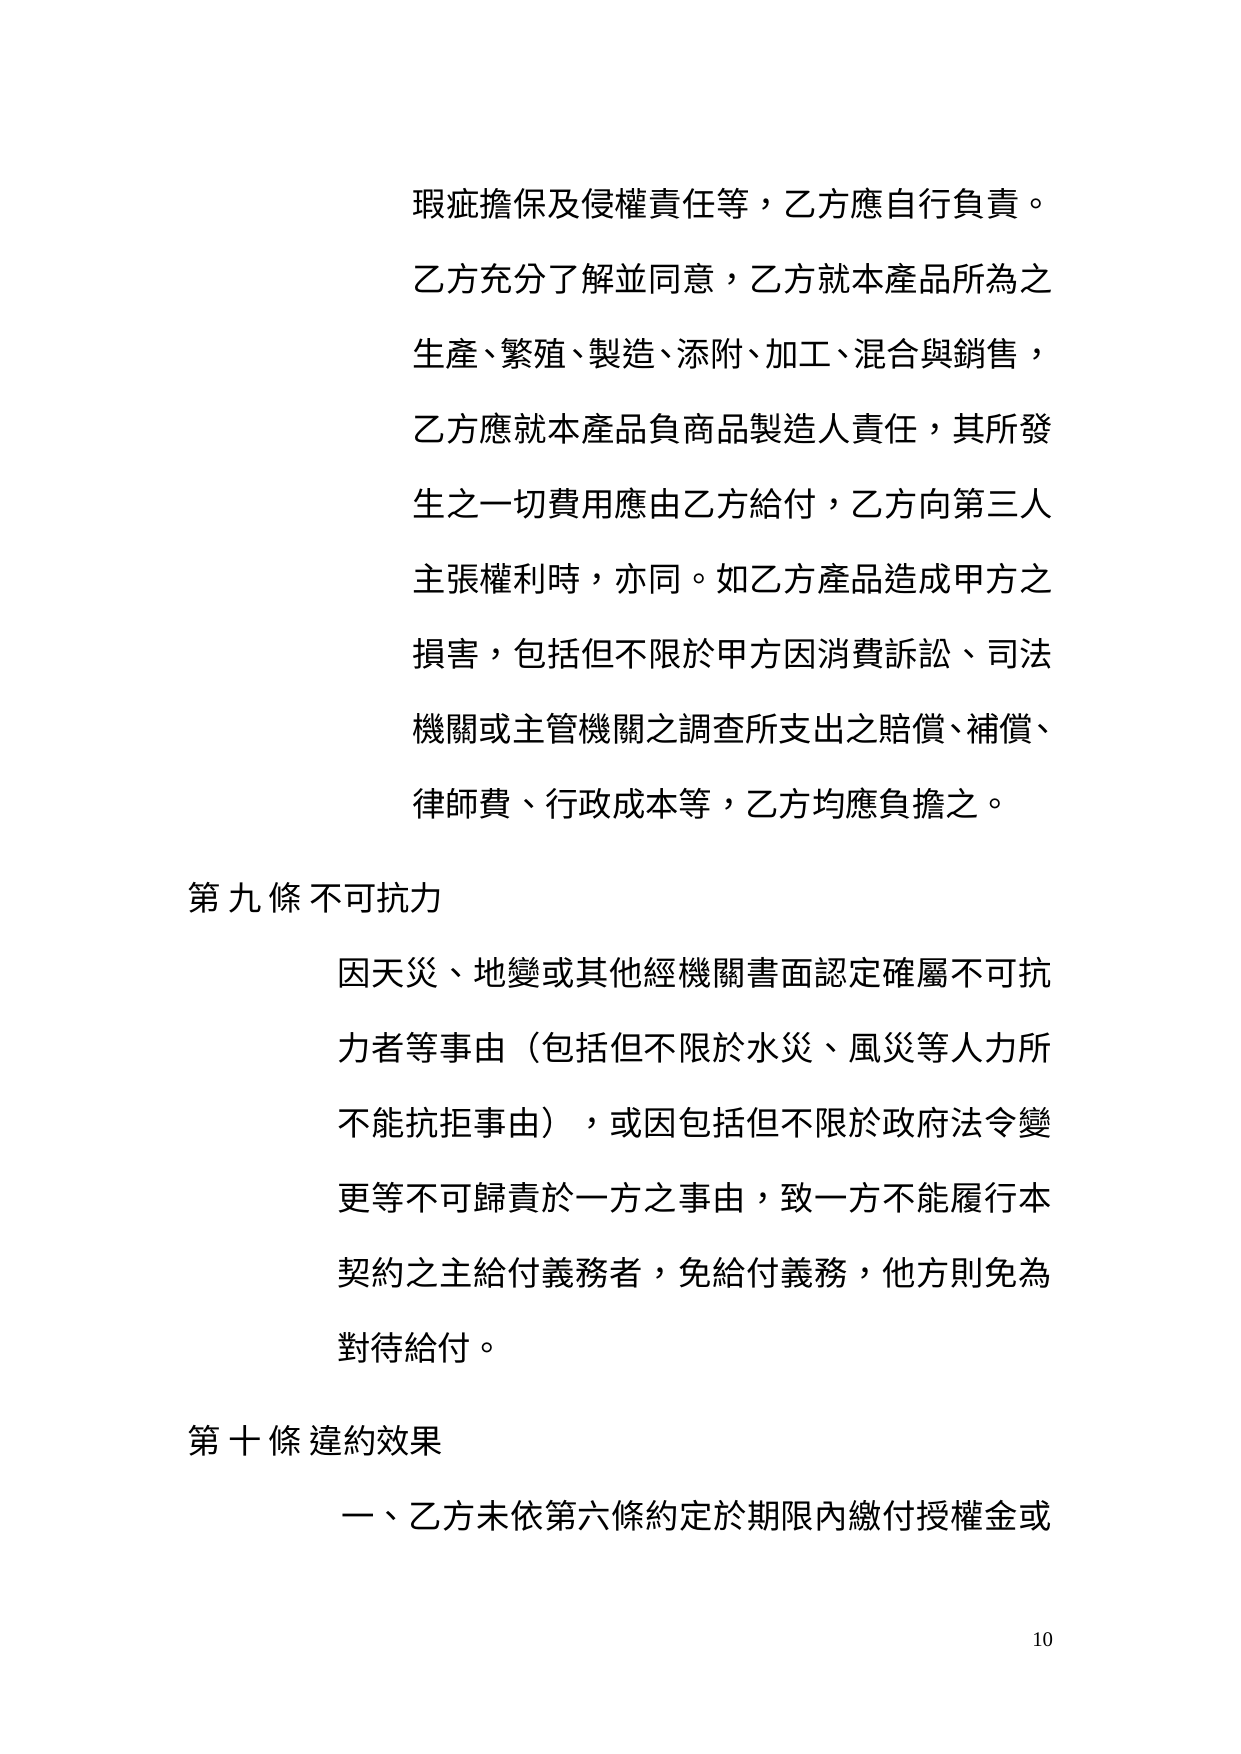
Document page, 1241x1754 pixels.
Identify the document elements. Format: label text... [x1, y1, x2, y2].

text 二、甲方就本技術不負任何瑕疵擔保責任，乙方因使用本技術，或使用、生產、繁殖、製造、銷售或要約銷售本產品而發生之產品責任、瑕疵擔保及侵權責任等，乙方應自行負責。乙方充分了解並同意，乙方就本產品所為之生產、繁殖、製造、添附、加工、混合與銷售，乙方應就本產品負商品製造人責任，其所發生之一切費用應由乙方給付，乙方向第三人主張權利時，亦同。如乙方產品造成甲方之損害，包括但不限於甲方因消費訴訟、司法機關或主管機關之調查所支出之賠償、補償、律師費、行政成本等，乙方均應負擔之。 [343, 164, 1053, 839]
subtitle 第 十 條 違約效果 [187, 1402, 1053, 1477]
subtitle 第 九 條 不可抗力 [187, 858, 1053, 933]
text 因天災、地變或其他經機關書面認定確屬不可抗力者等事由（包括但不限於水災、風災等人力所不能抗拒事由），或因包括但不限於政府法令變更等不可歸責於一方之事由，致一方不能履行本契約之主給付義務者，免給付義務，他方則免為對待給付。 [337, 933, 1053, 1383]
text 一、乙方未依第六條約定於期限內繳付授權金或 [341, 1477, 1053, 1552]
